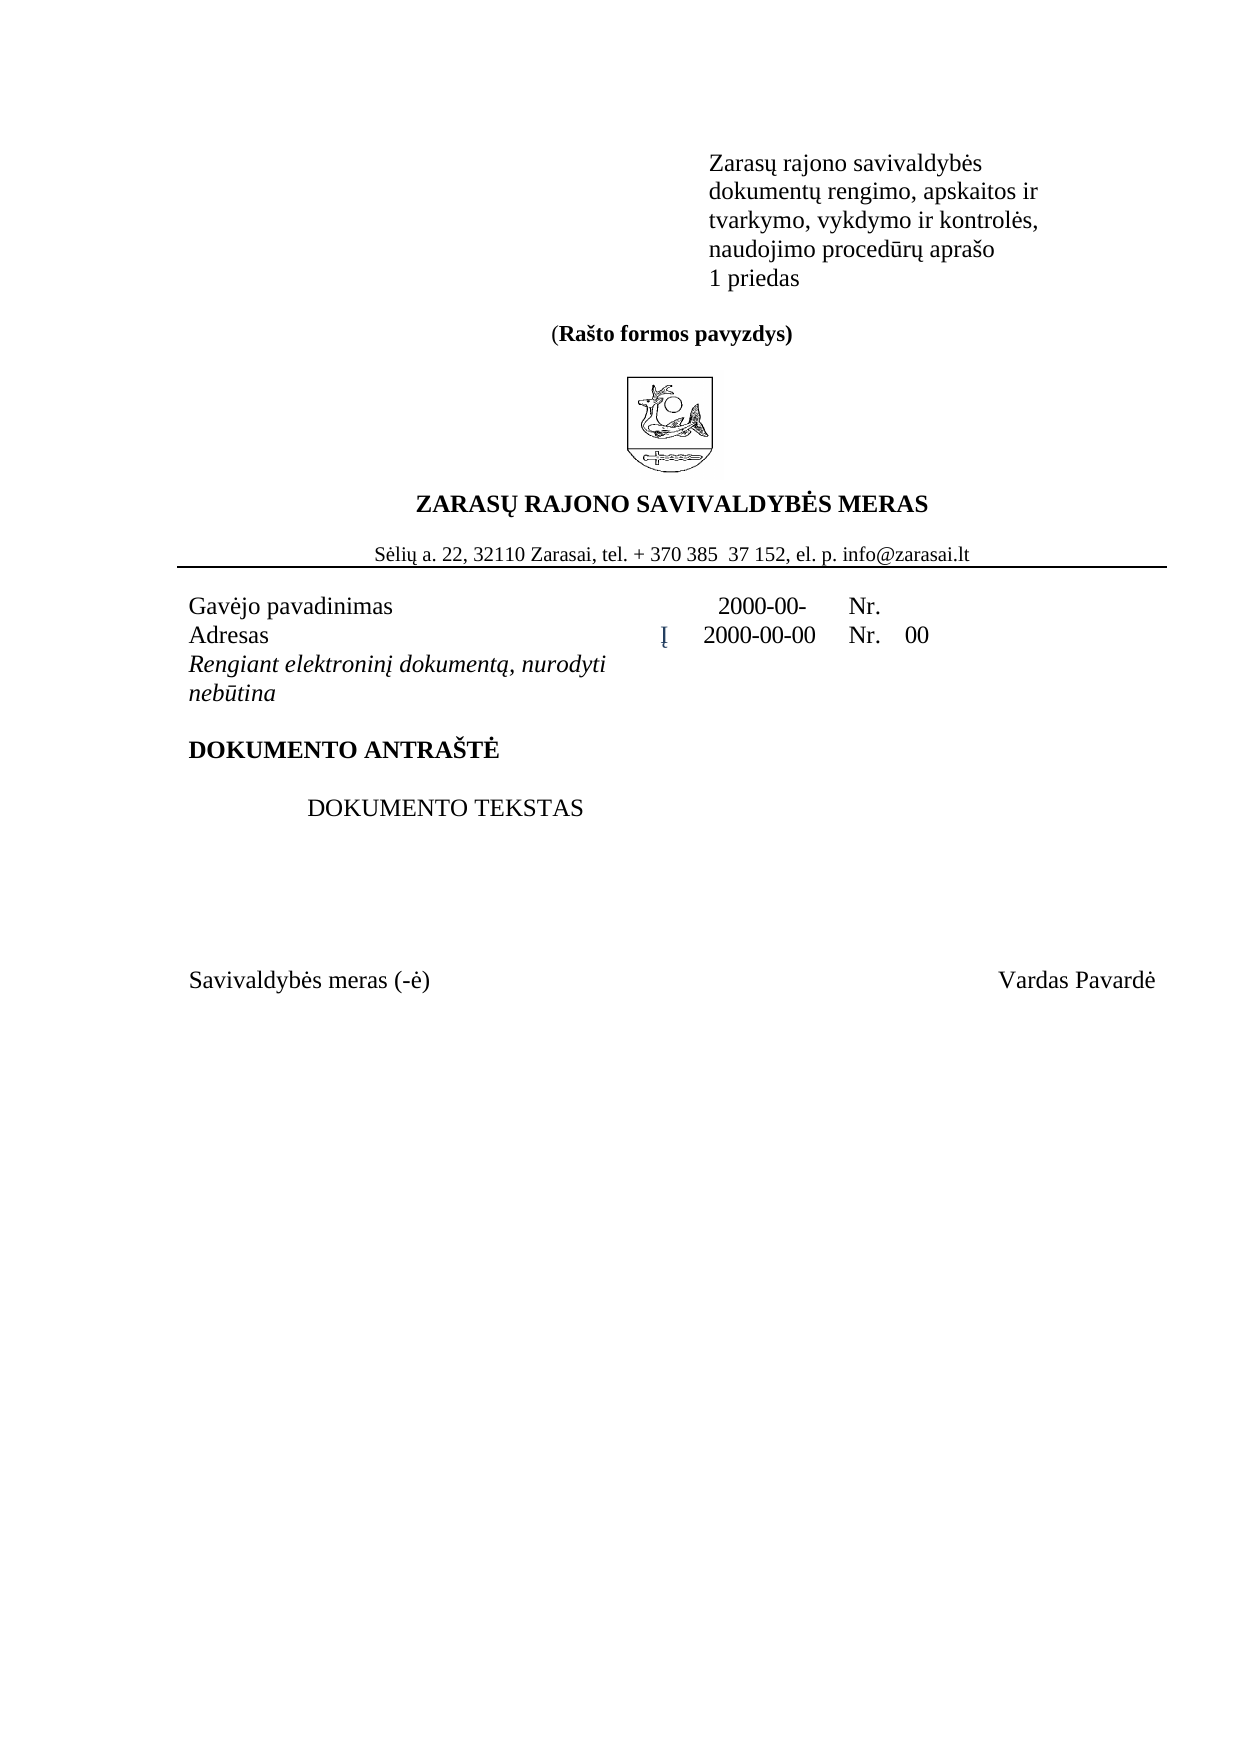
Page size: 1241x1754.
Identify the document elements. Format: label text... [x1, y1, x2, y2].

table_cell Gavėjo pavadinimas Adresas Rengiant elektroninį dokumentą, nurodyti nebūtina [177, 591, 648, 735]
text Zarasų rajono savivaldybės [177, 148, 1167, 176]
table_cell Sėlių a. 22, 32110 Zarasai, tel. + 370 385 37 152, el. p. info@zarasai.lt [177, 518, 1167, 566]
table_cell 2000-00-00 [692, 620, 836, 649]
table_cell Į [649, 620, 692, 649]
text DOKUMENTO TEKSTAS [177, 793, 1167, 821]
text naudojimo procedūrų aprašo [177, 234, 1167, 263]
table_cell ZARASŲ RAJONO SAVIVALDYBĖS meras [177, 490, 1167, 518]
table_header Savivaldybės meras (-ė) [177, 965, 591, 994]
table_cell 00 [893, 620, 1167, 649]
text tvarkymo, vykdymo ir kontrolės, [177, 205, 1167, 234]
table_header 8*** [591, 965, 850, 994]
table_cell [893, 591, 1167, 620]
table_header [177, 371, 1167, 489]
text dokumentų rengimo, apskaitos ir [177, 176, 1167, 205]
table_cell [649, 649, 1167, 735]
table_header Vardas Pavardė [850, 965, 1167, 994]
table_cell [177, 568, 1167, 591]
table_cell Nr. [836, 620, 893, 649]
table_cell Nr. [836, 591, 893, 620]
table_cell 2000-00- [649, 591, 836, 620]
table_cell dokumento antraštė [177, 735, 1167, 764]
text (Rašto formos pavyzdys) [177, 320, 1167, 346]
text 1 priedas [177, 263, 1167, 291]
